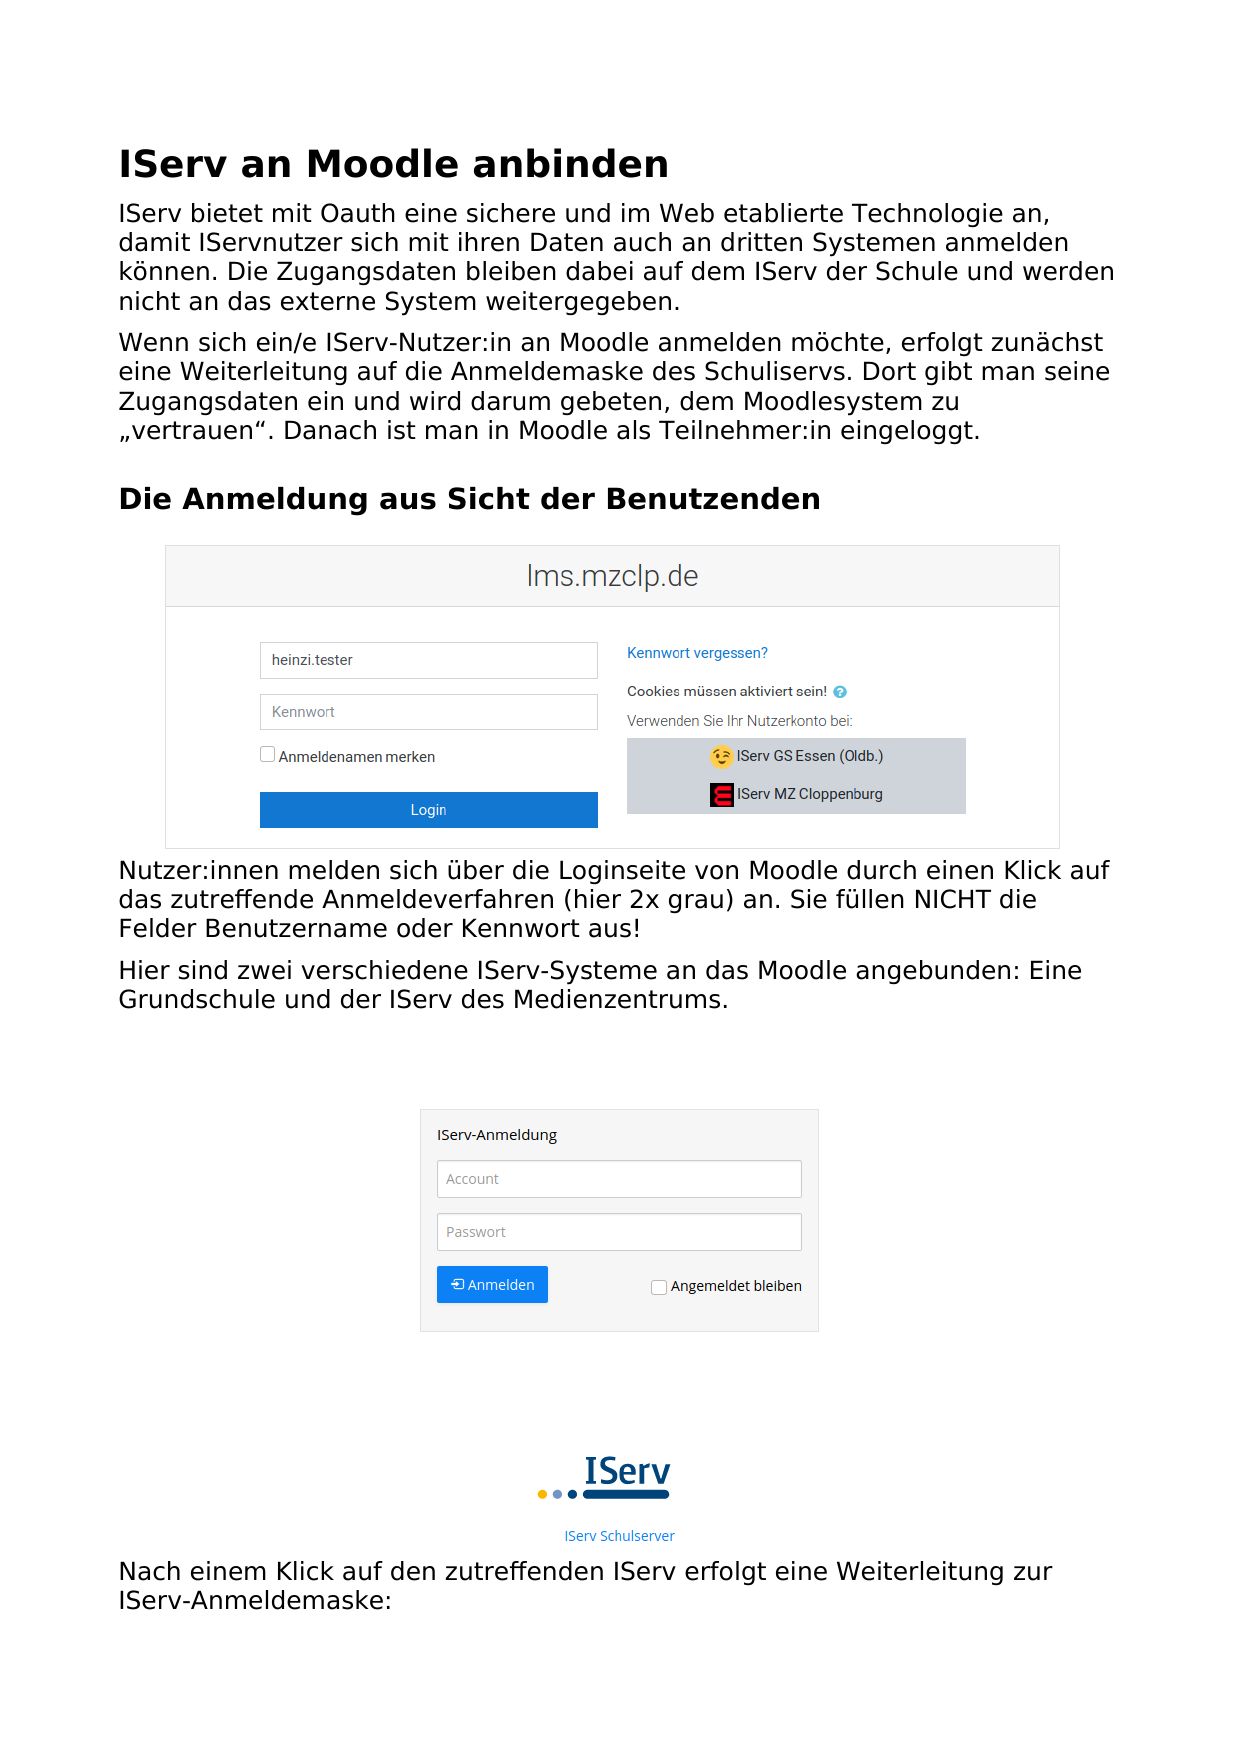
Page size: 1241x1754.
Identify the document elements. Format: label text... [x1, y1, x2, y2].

text Nutzer:innen melden sich über die Loginseite von Moodle durch einen Klick auf das zutreffende Anmeldeverfahren (hier 2x grau) an. Sie füllen NICHT die Felder Benutzername oder Kennwort aus! [118, 529, 1122, 944]
text Nach einem Klick auf den zutreffenden IServ erfolgt eine Weiterleitung zur IServ-Anmeldemaske: [118, 1027, 1122, 1616]
subtitle IServ an Moodle anbinden [118, 143, 1122, 187]
subtitle Die Anmeldung aus Sicht der Benutzenden [118, 483, 1122, 517]
text Hier sind zwei verschiedene IServ-Systeme an das Moodle angebunden: Eine Grundschule und der IServ des Medienzentrums. [118, 956, 1122, 1014]
text Wenn sich ein/e IServ-Nutzer:in an Moodle anmelden möchte, erfolgt zunächst eine Weiterleitung auf die Anmeldemaske des Schuliservs. Dort gibt man seine Zugangsdaten ein und wird darum gebeten, dem Moodlesystem zu „vertrauen“. Danach ist man in Moodle als Teilnehmer:in eingeloggt. [118, 328, 1122, 445]
picture [385, 1027, 855, 1558]
picture [151, 529, 1089, 857]
text IServ bietet mit Oauth eine sichere und im Web etablierte Technologie an, damit IServnutzer sich mit ihren Daten auch an dritten Systemen anmelden können. Die Zugangsdaten bleiben dabei auf dem IServ der Schule und werden nicht an das externe System weitergegeben. [118, 199, 1122, 316]
